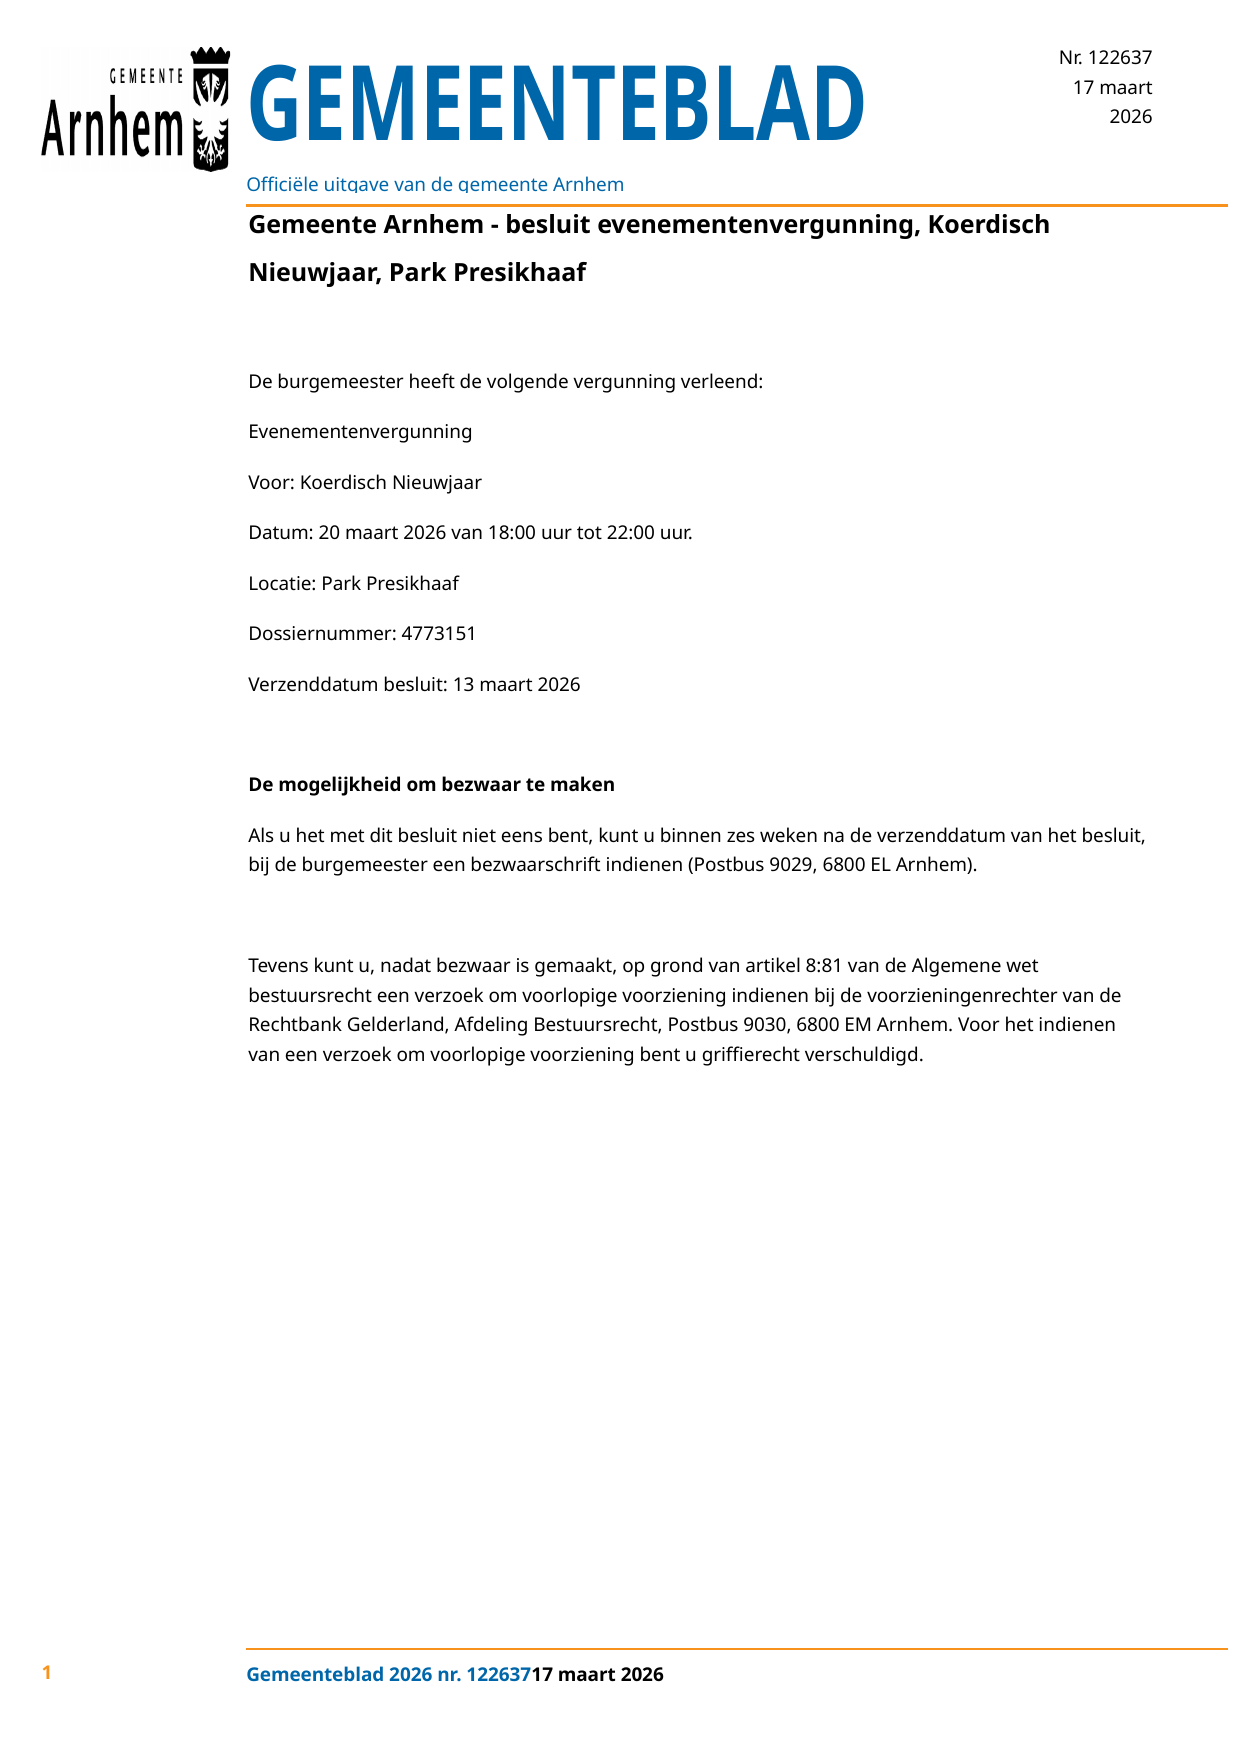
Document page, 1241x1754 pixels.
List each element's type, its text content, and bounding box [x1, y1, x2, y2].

text Gemeente Arnhem - besluit evenementenvergunning, Koerdisch Nieuwjaar, Park Presikhaaf [248, 207, 1152, 288]
picture [41, 47, 231, 172]
text Datum: 20 maart 2026 van 18:00 uur tot 22:00 uur. [248, 519, 1152, 545]
text Verzenddatum besluit: 13 maart 2026 [248, 671, 1152, 697]
text Locatie: Park Presikhaaf [248, 570, 1152, 596]
text Dossiernummer: 4773151 [248, 620, 1152, 646]
text Evenementenvergunning [248, 419, 1152, 444]
text Tevens kunt u, nadat bezwaar is gemaakt, op grond van artikel 8:81 van de Algemene wet bestuursrecht een verzoek om voorlopige voorziening indienen bij de voorzieningenrechter van de Rechtbank Gelderland, Afdeling Bestuursrecht, Postbus 9030, 6800 EM Arnhem. Voor het indienen van een verzoek om voorlopige voorziening bent u griffierecht verschuldigd. [248, 952, 1152, 1067]
text Voor: Koerdisch Nieuwjaar [248, 469, 1152, 495]
text Als u het met dit besluit niet eens bent, kunt u binnen zes weken na de verzenddatum van het besluit, bij de burgemeester een bezwaarschrift indienen (Postbus 9029, 6800 EL Arnhem). [248, 822, 1152, 877]
text De burgemeester heeft de volgende vergunning verleend: [248, 368, 1152, 394]
text De mogelijkheid om bezwaar te maken [248, 772, 1152, 797]
